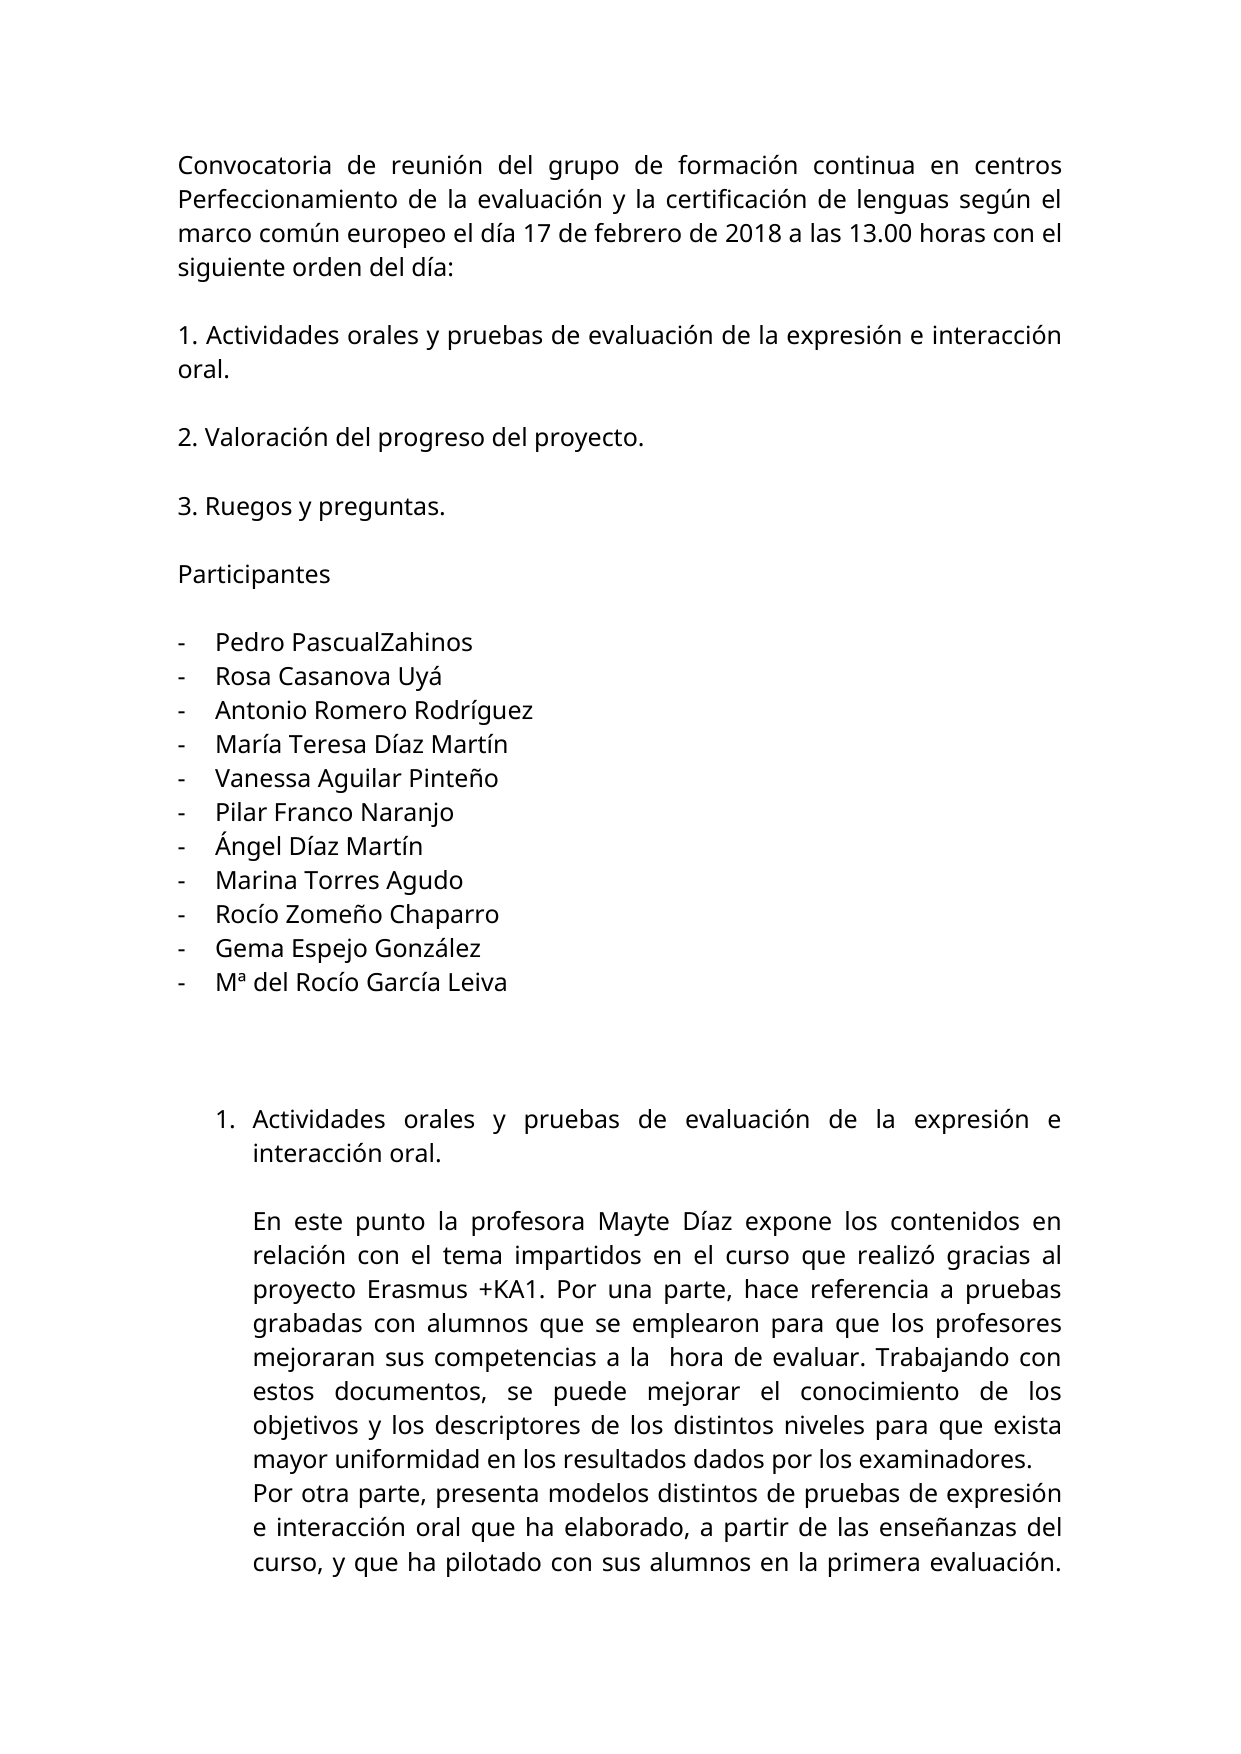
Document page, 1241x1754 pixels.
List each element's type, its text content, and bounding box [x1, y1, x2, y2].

text 1. Actividades orales y pruebas de evaluación de la expresión e interacción oral. [177, 318, 1063, 386]
text Participantes [177, 556, 1063, 590]
text 2. Valoración del progreso del proyecto. [177, 420, 1063, 454]
text Convocatoria de reunión del grupo de formación continua en centros Perfeccionamiento de la evaluación y la certificación de lenguas según el marco común europeo el día 17 de febrero de 2018 a las 13.00 horas con el siguiente orden del día: [177, 148, 1063, 284]
list Rocío Zomeño Chaparro [177, 897, 1063, 931]
list Mª del Rocío García Leiva [177, 965, 1063, 999]
list María Teresa Díaz Martín [177, 727, 1063, 761]
list Pedro PascualZahinos [177, 624, 1063, 658]
list Rosa Casanova Uyá [177, 658, 1063, 693]
list Ángel Díaz Martín [177, 829, 1063, 863]
list Gema Espejo González [177, 931, 1063, 965]
list Vanessa Aguilar Pinteño [177, 761, 1063, 795]
text 3. Ruegos y preguntas. [177, 488, 1063, 522]
list Antonio Romero Rodríguez [177, 693, 1063, 727]
list Pilar Franco Naranjo [177, 795, 1063, 829]
list Actividades orales y pruebas de evaluación de la expresión e interacción oral. [215, 1101, 1063, 1169]
list Marina Torres Agudo [177, 863, 1063, 897]
text En este punto la profesora Mayte Díaz expone los contenidos en relación con el tema impartidos en el curso que realizó gracias al proyecto Erasmus +KA1. Por una parte, hace referencia a pruebas grabadas con alumnos que se emplearon para que los profesores mejoraran sus competencias a la hora de evaluar. Trabajando con estos documentos, se puede mejorar el conocimiento de los objetivos y los descriptores de los distintos niveles para que exista mayor uniformidad en los resultados dados por los examinadores. [252, 1203, 1063, 1476]
text Por otra parte, presenta modelos distintos de pruebas de expresión e interacción oral que ha elaborado, a partir de las enseñanzas del curso, y que ha pilotado con sus alumnos en la primera evaluación. [252, 1476, 1063, 1578]
